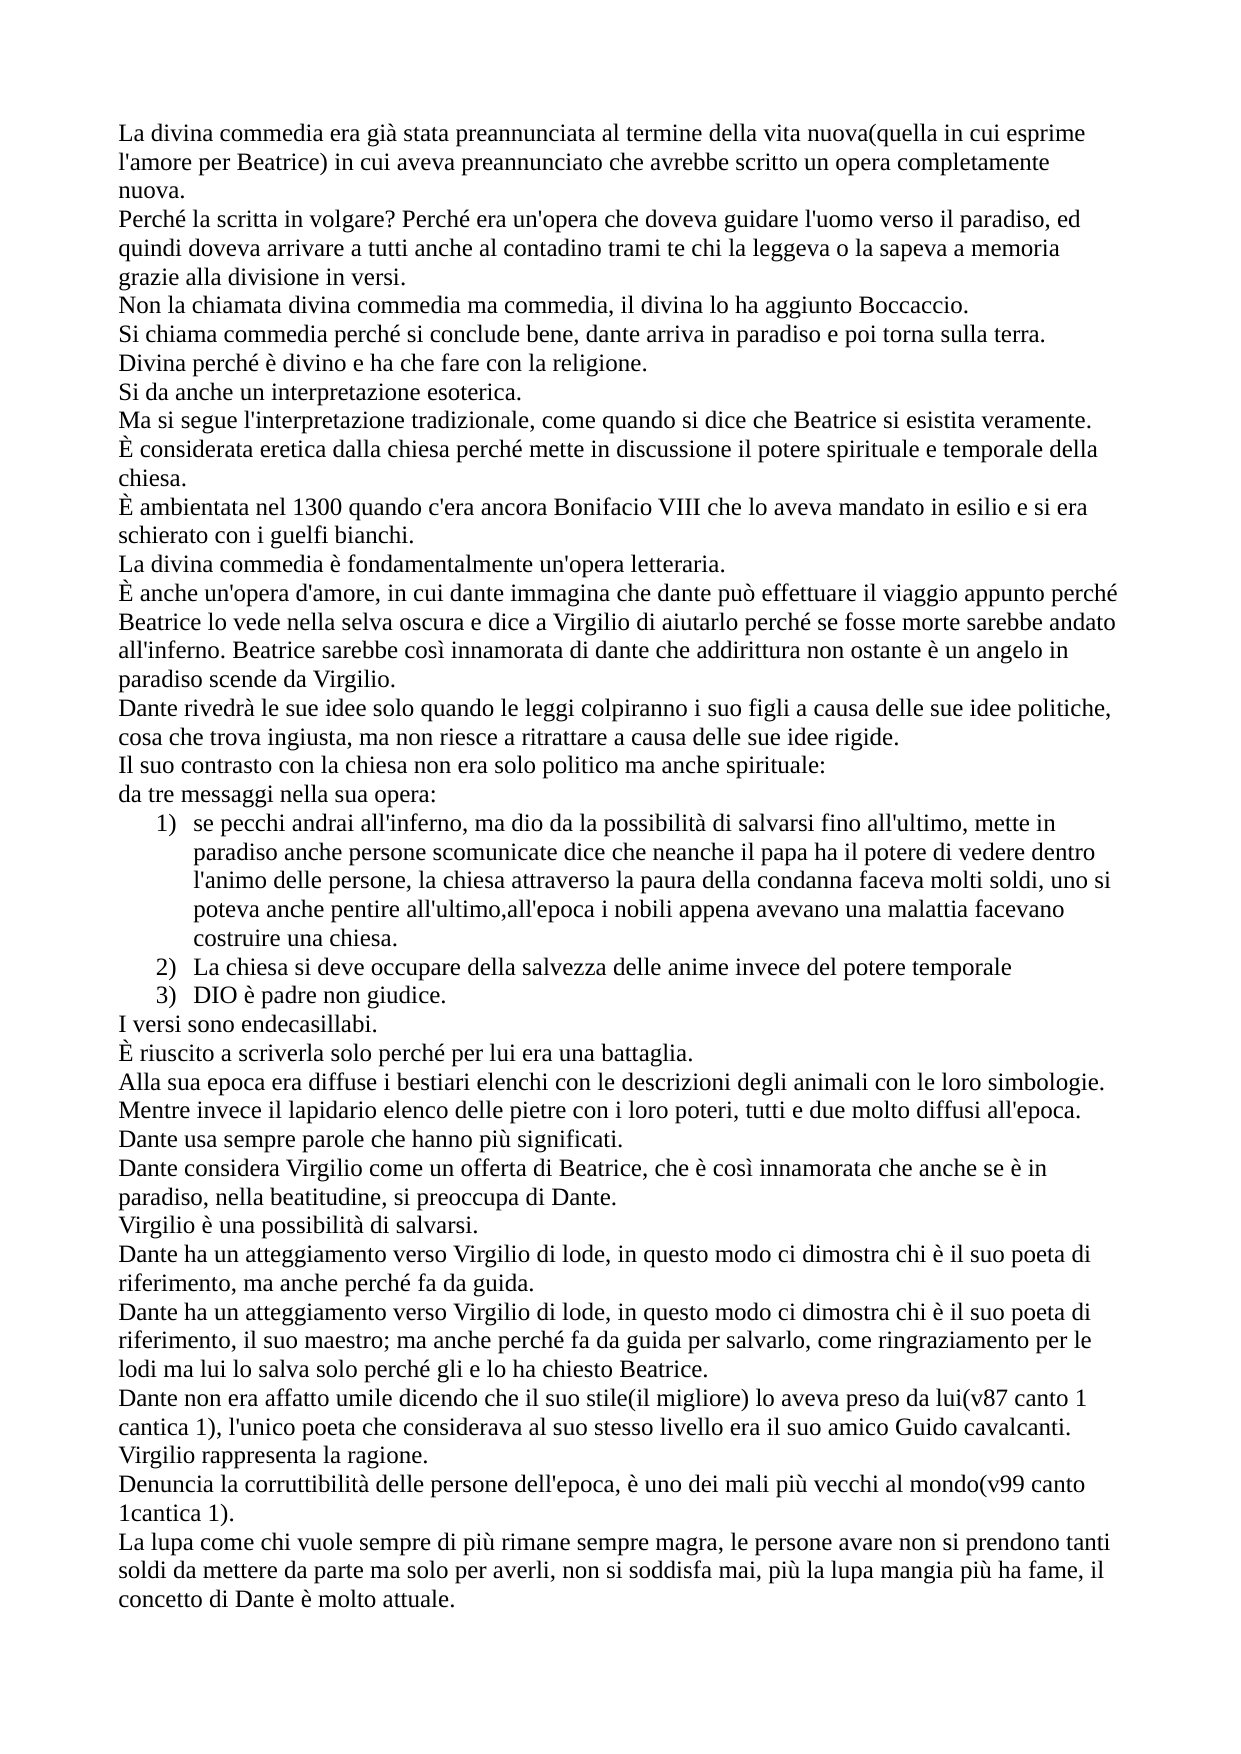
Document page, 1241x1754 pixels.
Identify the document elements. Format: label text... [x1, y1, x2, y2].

text Alla sua epoca era diffuse i bestiari elenchi con le descrizioni degli animali con le loro simbologie. [118, 1067, 1122, 1096]
list DIO è padre non giudice. [156, 981, 1122, 1009]
text Virgilio rappresenta la ragione. [118, 1441, 1122, 1469]
text Perché la scritta in volgare? Perché era un'opera che doveva guidare l'uomo verso il paradiso, ed quindi doveva arrivare a tutti anche al contadino trami te chi la leggeva o la sapeva a memoria grazie alla divisione in versi. [118, 204, 1122, 291]
text Dante considera Virgilio come un offerta di Beatrice, che è così innamorata che anche se è in paradiso, nella beatitudine, si preoccupa di Dante. [118, 1153, 1122, 1211]
text Dante usa sempre parole che hanno più significati. [118, 1124, 1122, 1153]
list se pecchi andrai all'inferno, ma dio da la possibilità di salvarsi fino all'ultimo, mette in paradiso anche persone scomunicate dice che neanche il papa ha il potere di vedere dentro l'animo delle persone, la chiesa attraverso la paura della condanna faceva molti soldi, uno si poteva anche pentire all'ultimo,all'epoca i nobili appena avevano una malattia facevano costruire una chiesa. [156, 808, 1122, 952]
text da tre messaggi nella sua opera: [118, 779, 1122, 808]
text Denuncia la corruttibilità delle persone dell'epoca, è uno dei mali più vecchi al mondo(v99 canto 1cantica 1). [118, 1469, 1122, 1527]
text La divina commedia è fondamentalmente un'opera letteraria. [118, 549, 1122, 578]
text Si chiama commedia perché si conclude bene, dante arriva in paradiso e poi torna sulla terra. [118, 319, 1122, 348]
text È riuscito a scriverla solo perché per lui era una battaglia. [118, 1038, 1122, 1067]
text È considerata eretica dalla chiesa perché mette in discussione il potere spirituale e temporale della chiesa. [118, 434, 1122, 492]
text Dante non era affatto umile dicendo che il suo stile(il migliore) lo aveva preso da lui(v87 canto 1 cantica 1), l'unico poeta che considerava al suo stesso livello era il suo amico Guido cavalcanti. [118, 1383, 1122, 1441]
text La divina commedia era già stata preannunciata al termine della vita nuova(quella in cui esprime l'amore per Beatrice) in cui aveva preannunciato che avrebbe scritto un opera completamente nuova. [118, 118, 1122, 204]
text È anche un'opera d'amore, in cui dante immagina che dante può effettuare il viaggio appunto perché Beatrice lo vede nella selva oscura e dice a Virgilio di aiutarlo perché se fosse morte sarebbe andato all'inferno. Beatrice sarebbe così innamorata di dante che addirittura non ostante è un angelo in paradiso scende da Virgilio. [118, 578, 1122, 693]
text La lupa come chi vuole sempre di più rimane sempre magra, le persone avare non si prendono tanti soldi da mettere da parte ma solo per averli, non si soddisfa mai, più la lupa mangia più ha fame, il concetto di Dante è molto attuale. [118, 1527, 1122, 1613]
text Dante ha un atteggiamento verso Virgilio di lode, in questo modo ci dimostra chi è il suo poeta di riferimento, ma anche perché fa da guida. [118, 1239, 1122, 1297]
text I versi sono endecasillabi. [118, 1009, 1122, 1038]
text Si da anche un interpretazione esoterica. [118, 377, 1122, 406]
text Mentre invece il lapidario elenco delle pietre con i loro poteri, tutti e due molto diffusi all'epoca. [118, 1096, 1122, 1124]
text Ma si segue l'interpretazione tradizionale, come quando si dice che Beatrice si esistita veramente. [118, 406, 1122, 434]
text Dante ha un atteggiamento verso Virgilio di lode, in questo modo ci dimostra chi è il suo poeta di riferimento, il suo maestro; ma anche perché fa da guida per salvarlo, come ringraziamento per le lodi ma lui lo salva solo perché gli e lo ha chiesto Beatrice. [118, 1297, 1122, 1383]
text Il suo contrasto con la chiesa non era solo politico ma anche spirituale: [118, 751, 1122, 779]
list La chiesa si deve occupare della salvezza delle anime invece del potere temporale [156, 952, 1122, 981]
text Dante rivedrà le sue idee solo quando le leggi colpiranno i suo figli a causa delle sue idee politiche, cosa che trova ingiusta, ma non riesce a ritrattare a causa delle sue idee rigide. [118, 693, 1122, 751]
text Non la chiamata divina commedia ma commedia, il divina lo ha aggiunto Boccaccio. [118, 291, 1122, 319]
text Virgilio è una possibilità di salvarsi. [118, 1211, 1122, 1239]
text È ambientata nel 1300 quando c'era ancora Bonifacio VIII che lo aveva mandato in esilio e si era schierato con i guelfi bianchi. [118, 492, 1122, 549]
text Divina perché è divino e ha che fare con la religione. [118, 348, 1122, 377]
